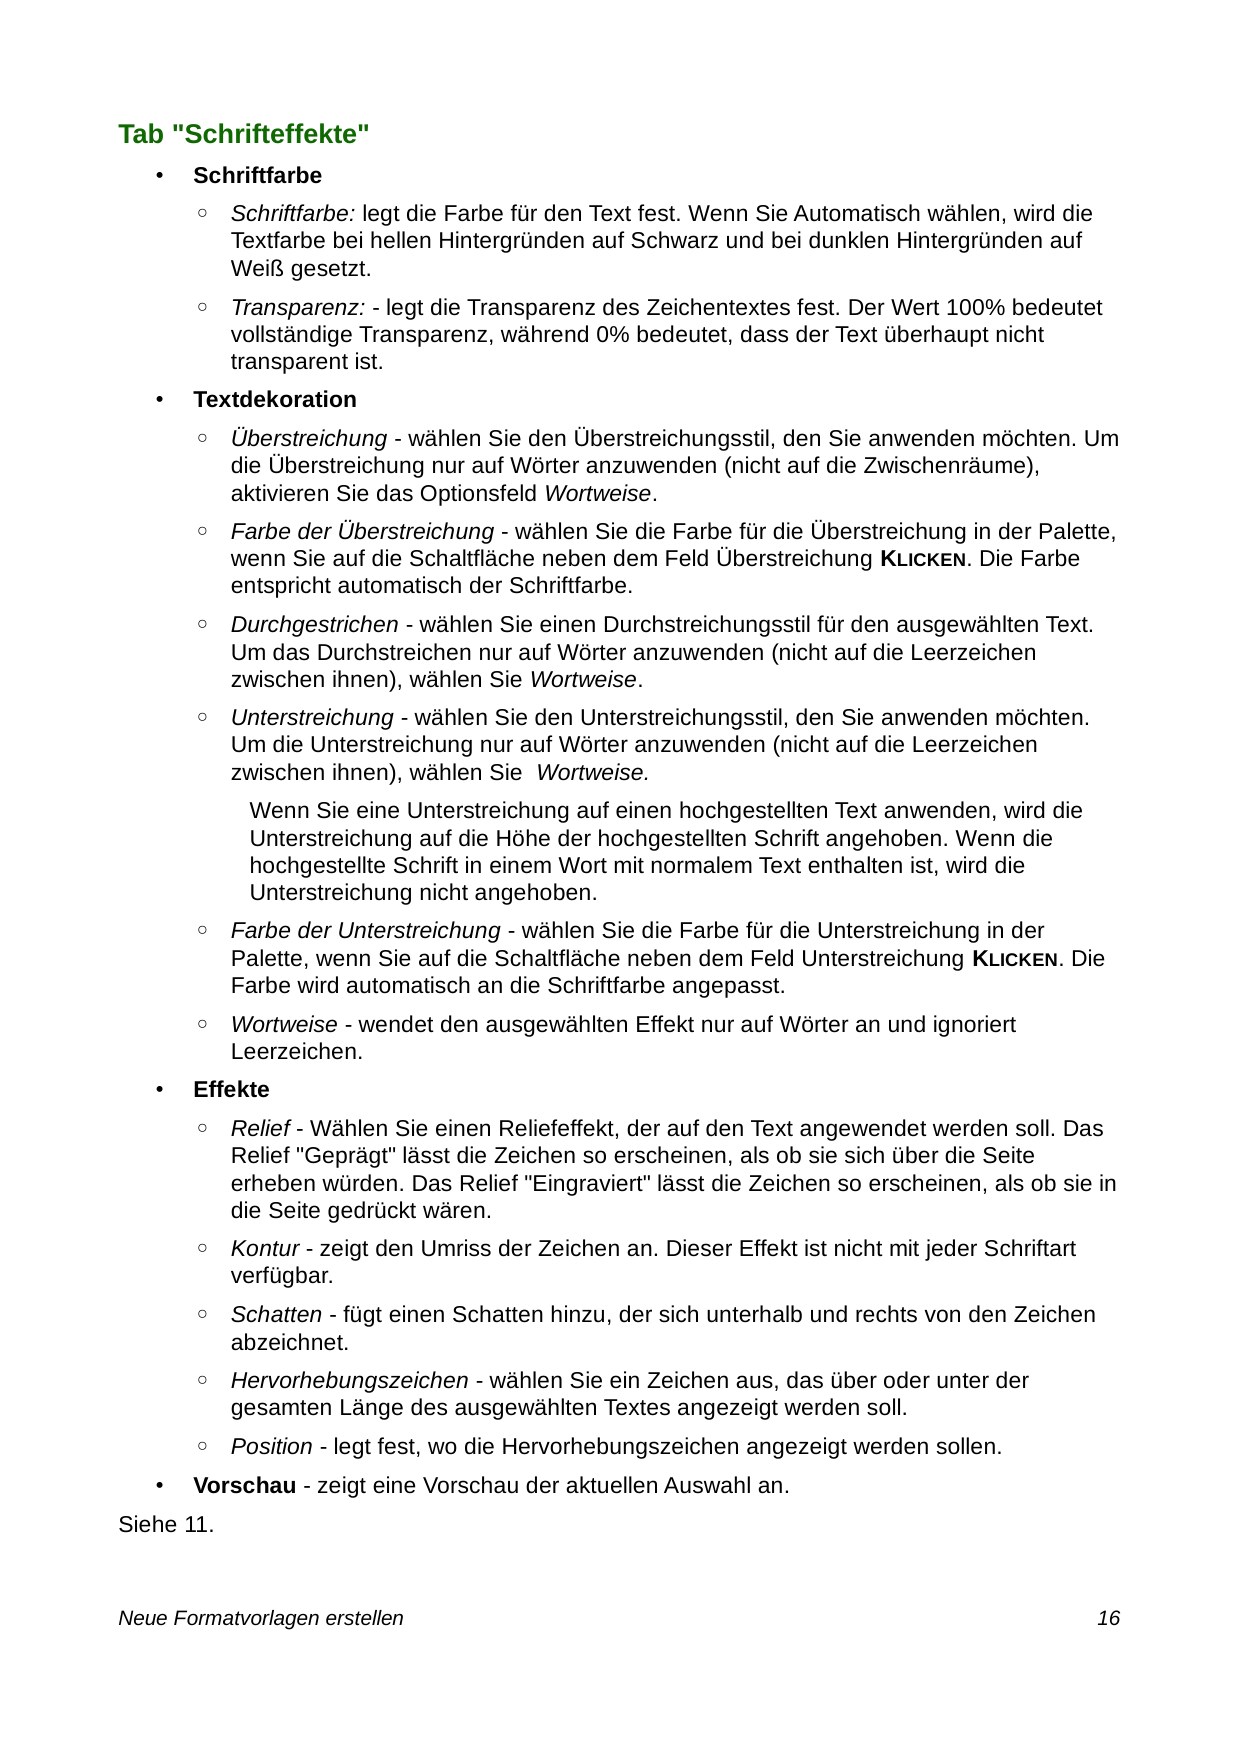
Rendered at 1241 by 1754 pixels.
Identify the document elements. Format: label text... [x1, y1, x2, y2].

list Hervorhebungszeichen - wählen Sie ein Zeichen aus, das über oder unter der gesamten Länge des ausgewählten Textes angezeigt werden soll. [193, 1367, 1122, 1421]
list Relief - Wählen Sie einen Reliefeffekt, der auf den Text angewendet werden soll. Das Relief "Geprägt" lässt die Zeichen so erscheinen, als ob sie sich über die Seite erheben würden. Das Relief "Eingraviert" lässt die Zeichen so erscheinen, als ob sie in die Seite gedrückt wären. [193, 1115, 1122, 1223]
text Siehe Abbildung 11. [118, 1510, 1122, 1537]
list Farbe der Überstreichung - wählen Sie die Farbe für die Überstreichung in der Palette, wenn Sie auf die Schaltfläche neben dem Feld Überstreichung Klicken. Die Farbe entspricht automatisch der Schriftfarbe. [193, 518, 1122, 599]
list Vorschau - zeigt eine Vorschau der aktuellen Auswahl an. [156, 1471, 1122, 1498]
list Textdekoration [156, 386, 1122, 413]
subtitle Tab "Schrifteffekte" [118, 118, 1122, 149]
list Unterstreichung - wählen Sie den Unterstreichungsstil, den Sie anwenden möchten. Um die Unterstreichung nur auf Wörter anzuwenden (nicht auf die Leerzeichen zwischen ihnen), wählen Sie Wortweise. [193, 704, 1122, 785]
list Schriftfarbe: legt die Farbe für den Text fest. Wenn Sie Automatisch wählen, wird die Textfarbe bei hellen Hintergründen auf Schwarz und bei dunklen Hintergründen auf Weiß gesetzt. [193, 200, 1122, 281]
list Farbe der Unterstreichung - wählen Sie die Farbe für die Unterstreichung in der Palette, wenn Sie auf die Schaltfläche neben dem Feld Unterstreichung Klicken. Die Farbe wird automatisch an die Schriftfarbe angepasst. [193, 917, 1122, 998]
list Transparenz: - legt die Transparenz des Zeichentextes fest. Der Wert 100% bedeutet vollständige Transparenz, während 0% bedeutet, dass der Text überhaupt nicht transparent ist. [193, 293, 1122, 374]
list Position - legt fest, wo die Hervorhebungszeichen angezeigt werden sollen. [193, 1433, 1122, 1460]
text Wenn Sie eine Unterstreichung auf einen hochgestellten Text anwenden, wird die Unterstreichung auf die Höhe der hochgestellten Schrift angehoben. Wenn die hochgestellte Schrift in einem Wort mit normalem Text enthalten ist, wird die Unterstreichung nicht angehoben. [249, 797, 1122, 905]
list Wortweise - wendet den ausgewählten Effekt nur auf Wörter an und ignoriert Leerzeichen. [193, 1010, 1122, 1064]
list Schatten - fügt einen Schatten hinzu, der sich unterhalb und rechts von den Zeichen abzeichnet. [193, 1301, 1122, 1355]
list Effekte [156, 1076, 1122, 1103]
list Durchgestrichen - wählen Sie einen Durchstreichungsstil für den ausgewählten Text. Um das Durchstreichen nur auf Wörter anzuwenden (nicht auf die Leerzeichen zwischen ihnen), wählen Sie Wortweise. [193, 611, 1122, 692]
list Schriftfarbe [156, 161, 1122, 188]
list Kontur - zeigt den Umriss der Zeichen an. Dieser Effekt ist nicht mit jeder Schriftart verfügbar. [193, 1235, 1122, 1289]
list Überstreichung - wählen Sie den Überstreichungsstil, den Sie anwenden möchten. Um die Überstreichung nur auf Wörter anzuwenden (nicht auf die Zwischenräume), aktivieren Sie das Optionsfeld Wortweise. [193, 425, 1122, 506]
